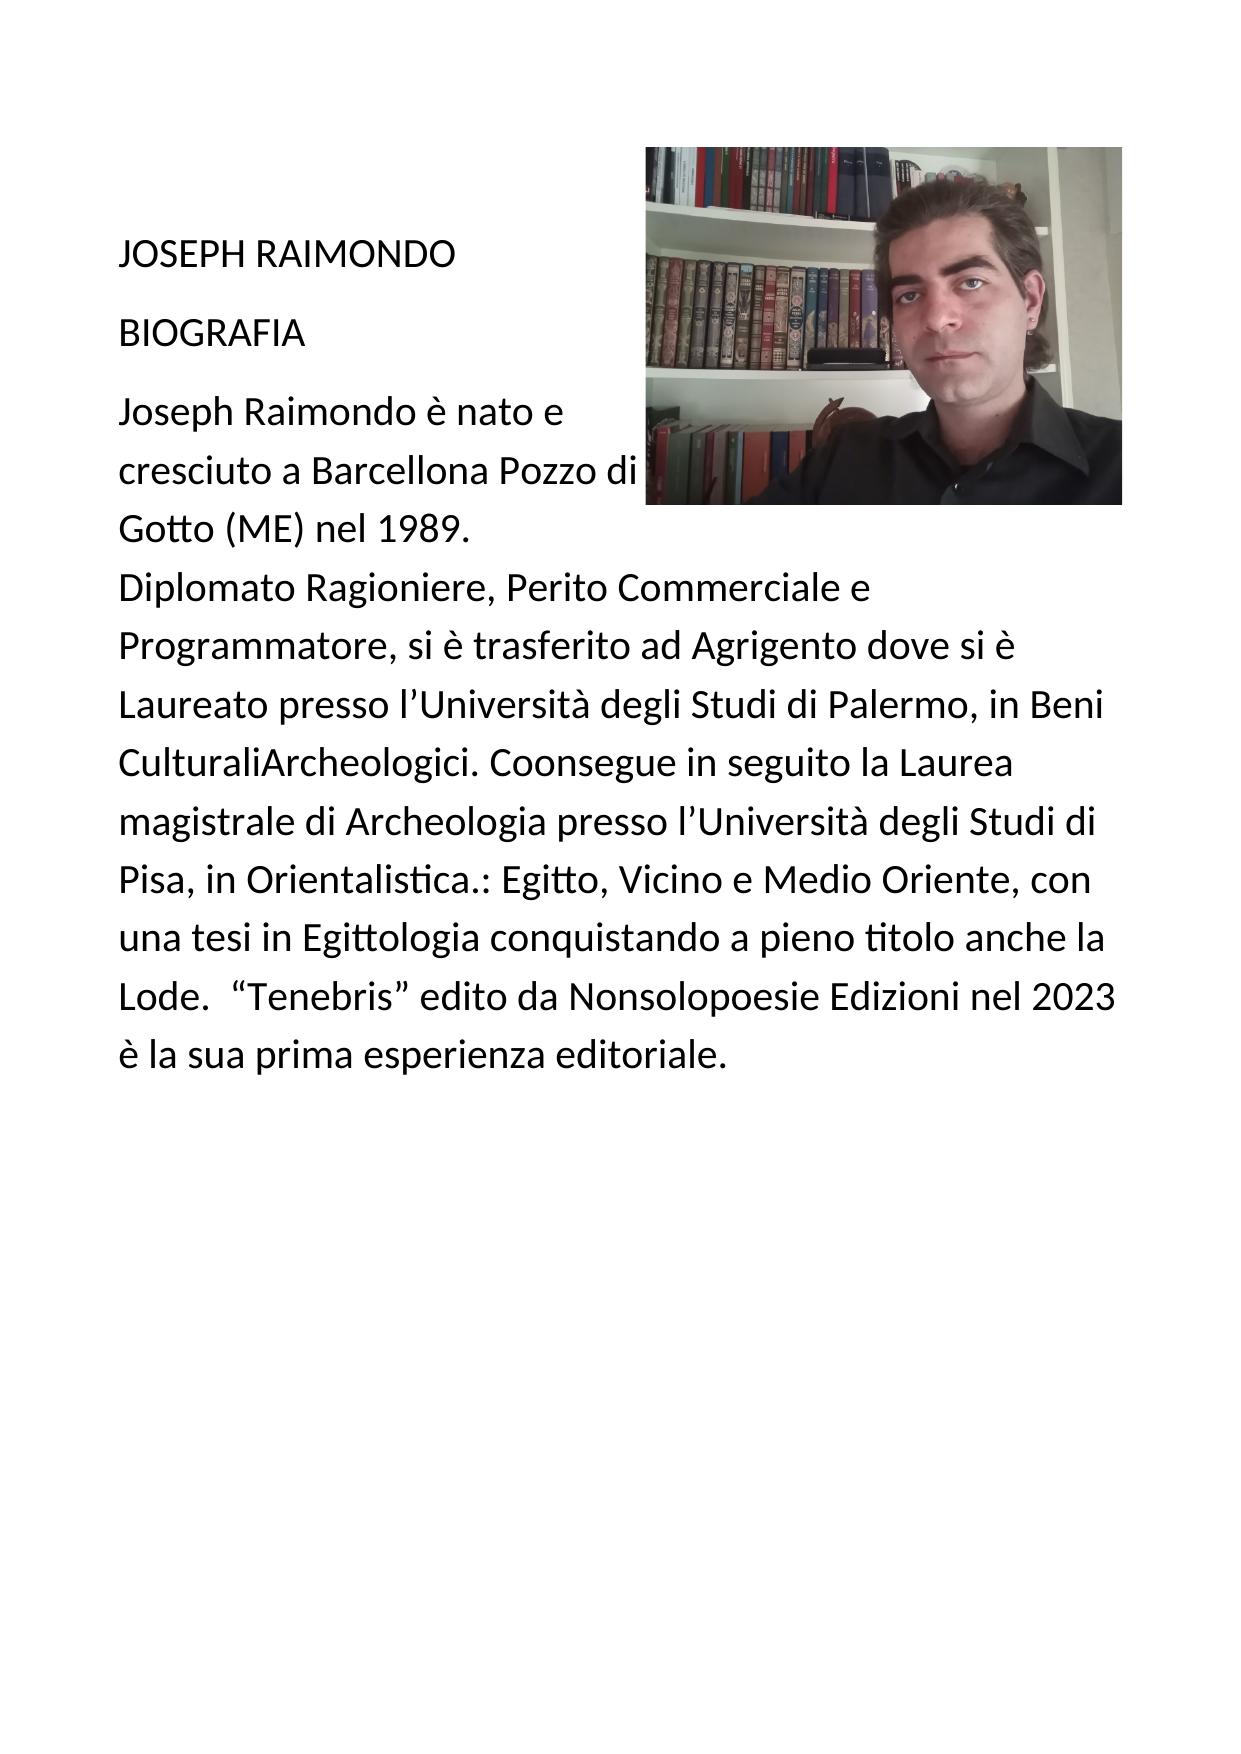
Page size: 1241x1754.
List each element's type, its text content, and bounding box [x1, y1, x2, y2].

text Joseph Raimondo è nato e cresciuto a Barcellona Pozzo di Gotto (ME) nel 1989. Diplomato Ragioniere, Perito Commerciale e Programmatore, si è trasferito ad Agrigento dove si è Laureato presso l’Università degli Studi di Palermo, in Beni CulturaliArcheologici. Coonsegue in seguito la Laurea magistrale di Archeologia presso l’Università degli Studi di Pisa, in Orientalistica.: Egitto, Vicino e Medio Oriente, con una tesi in Egittologia conquistando a pieno titolo anche la Lode. “Tenebris” edito da Nonsolopoesie Edizioni nel 2023 è la sua prima esperienza editoriale. [118, 385, 1122, 1079]
text BIOGRAFIA [118, 306, 645, 357]
text JOSEPH RAIMONDO [118, 227, 645, 278]
